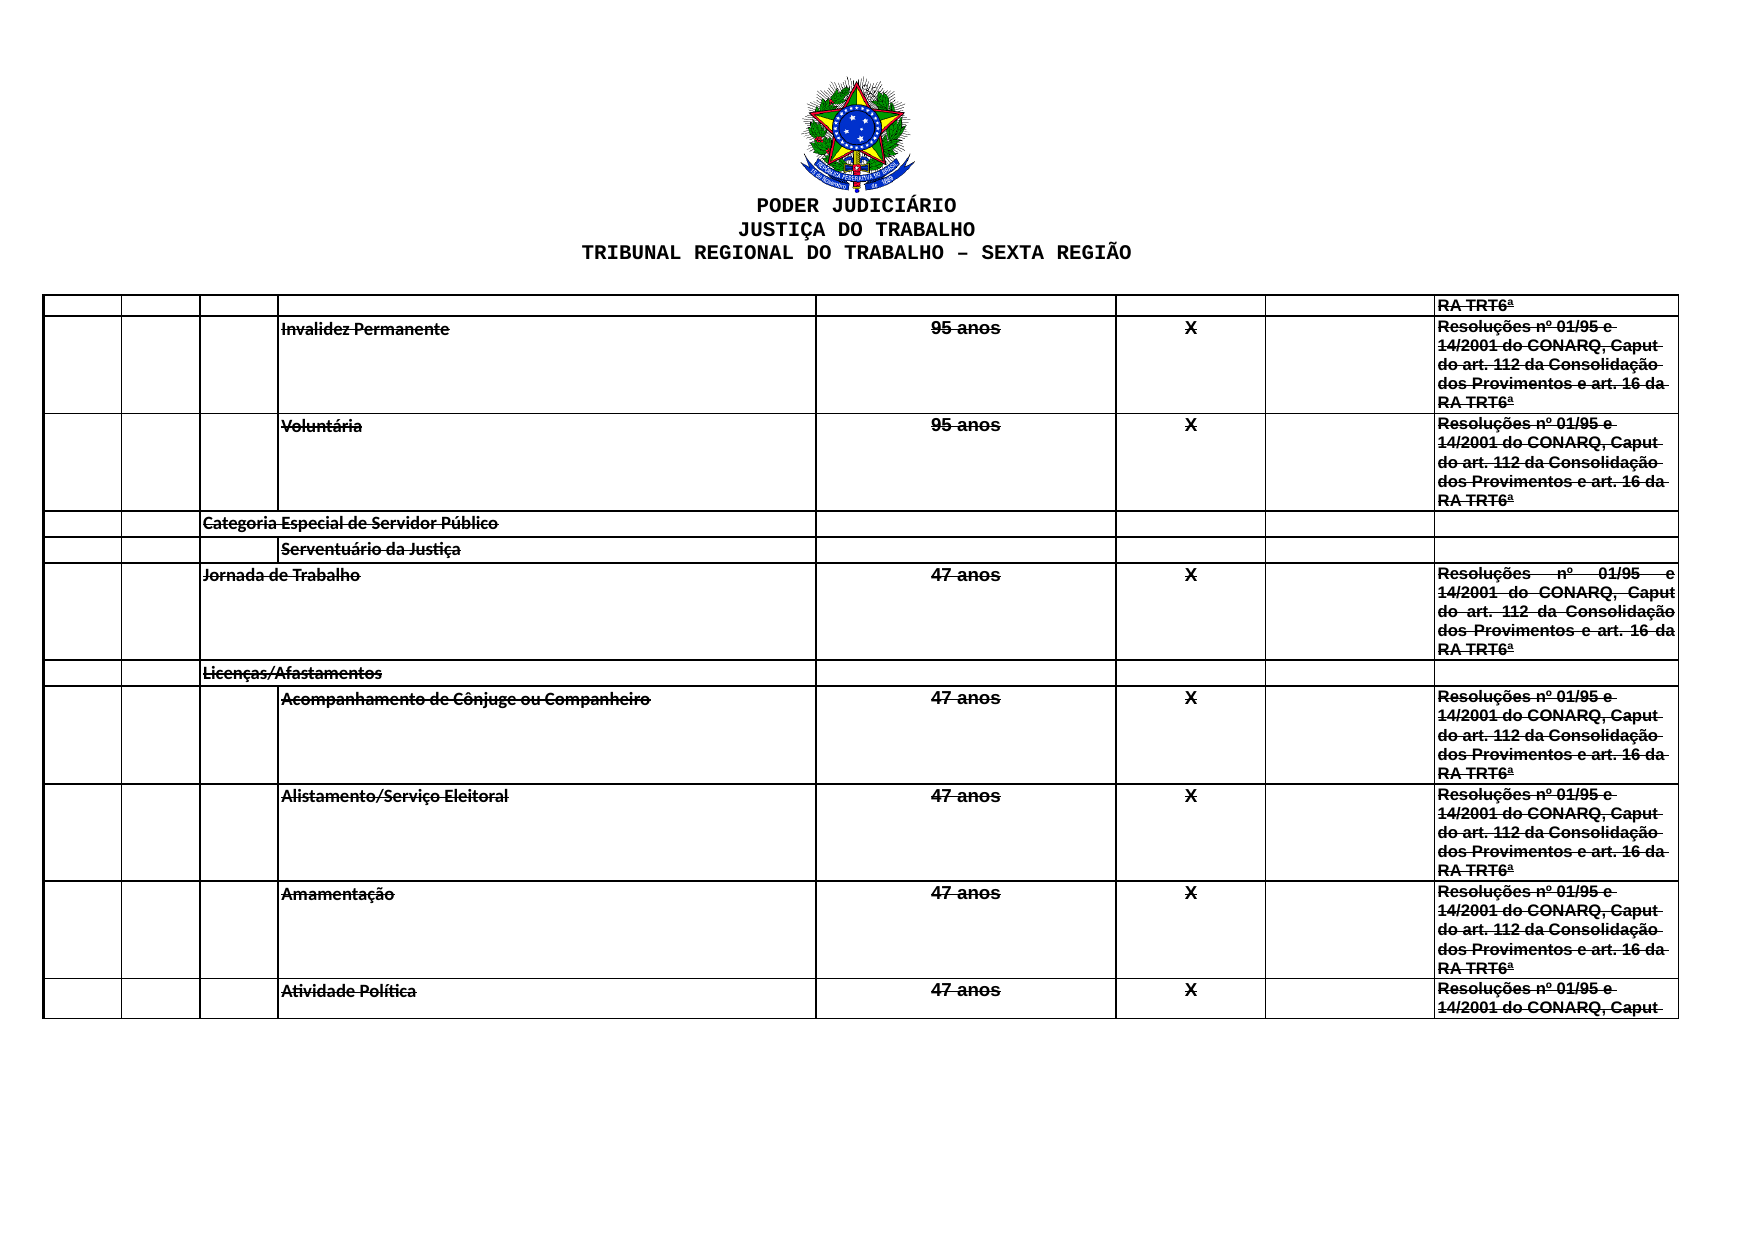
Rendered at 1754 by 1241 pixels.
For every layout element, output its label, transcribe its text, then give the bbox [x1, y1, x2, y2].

table_cell Alistamento/Serviço Eleitoral [279, 785, 815, 880]
table_cell [122, 414, 199, 510]
table_cell [1117, 538, 1265, 562]
table_cell [201, 785, 277, 880]
table_cell Acompanhamento de Cônjuge ou Companheiro [279, 687, 815, 783]
table_cell 47 anos [817, 687, 1115, 783]
table_cell [1266, 687, 1434, 783]
table_cell [1266, 296, 1434, 315]
table_cell [1435, 512, 1678, 536]
table_cell [122, 882, 199, 978]
table_cell 47 anos [817, 882, 1115, 978]
table_cell [122, 979, 199, 1017]
table_cell [1435, 538, 1678, 562]
table_cell 47 anos [817, 785, 1115, 880]
table_cell [45, 661, 121, 685]
table_cell [45, 296, 121, 315]
table_cell [45, 538, 121, 562]
table_cell [201, 979, 277, 1017]
table_cell [1117, 296, 1265, 315]
table_cell X [1117, 687, 1265, 783]
table_cell X [1117, 882, 1265, 978]
table_cell [122, 661, 199, 685]
table_cell X [1117, 979, 1265, 1017]
table_cell Resoluções nº 01/95 e 14/2001 do CONARQ, Caput do art. 112 da Consolidação dos Provimentos e art. 16 da RA TRT6ª [1435, 785, 1678, 880]
table_cell [45, 687, 121, 783]
table_cell [45, 785, 121, 880]
table_cell X [1117, 414, 1265, 510]
table_cell [45, 414, 121, 510]
table_cell [1266, 882, 1434, 978]
table_cell Licenças/Afastamentos [201, 661, 815, 685]
table_cell Resoluções nº 01/95 e 14/2001 do CONARQ, Caput do art. 112 da Consolidação dos Provimentos e art. 16 da RA TRT6ª [1435, 317, 1678, 412]
table_cell [279, 296, 815, 315]
table_cell [817, 512, 1115, 536]
table_cell Amamentação [279, 882, 815, 978]
table_cell [122, 687, 199, 783]
table_cell X [1117, 564, 1265, 659]
table_cell [1266, 414, 1434, 510]
table_cell [122, 785, 199, 880]
table_cell Voluntária [279, 414, 815, 510]
table_cell 95 anos [817, 414, 1115, 510]
table_cell [122, 296, 199, 315]
table_cell X [1117, 317, 1265, 412]
table_cell [201, 414, 277, 510]
table_cell Resoluções nº 01/95 e 14/2001 do CONARQ, Caput do art. 112 da Consolidação dos Provimentos e art. 16 da RA TRT6ª [1435, 414, 1678, 510]
table_cell Atividade Política [279, 979, 815, 1017]
table_cell Resoluções nº 01/95 e 14/2001 do CONARQ, Caput [1435, 979, 1678, 1017]
table_cell [1266, 317, 1434, 412]
table_cell Resoluções nº 01/95 e 14/2001 do CONARQ, Caput do art. 112 da Consolidação dos Provimentos e art. 16 da RA TRT6ª [1435, 564, 1678, 659]
table_cell X [1117, 785, 1265, 880]
table_cell [122, 317, 199, 412]
table_cell [201, 538, 277, 562]
table_cell Serventuário da Justiça [279, 538, 815, 562]
table_cell [817, 538, 1115, 562]
picture [794, 73, 918, 195]
table_cell [1266, 538, 1434, 562]
table_cell 95 anos [817, 317, 1115, 412]
table_cell [201, 317, 277, 412]
table_cell RA TRT6ª [1435, 296, 1678, 315]
table_cell [1117, 661, 1265, 685]
table_cell [817, 661, 1115, 685]
table_cell [817, 296, 1115, 315]
table_cell [201, 882, 277, 978]
table_cell [1266, 512, 1434, 536]
table_cell [1266, 661, 1434, 685]
table_cell [45, 882, 121, 978]
table_cell Categoria Especial de Servidor Público [201, 512, 815, 536]
table_cell [1266, 564, 1434, 659]
table_cell 47 anos [817, 979, 1115, 1017]
table_cell [1266, 785, 1434, 880]
table_cell Resoluções nº 01/95 e 14/2001 do CONARQ, Caput do art. 112 da Consolidação dos Provimentos e art. 16 da RA TRT6ª [1435, 687, 1678, 783]
table_cell 47 anos [817, 564, 1115, 659]
table_cell [201, 687, 277, 783]
table_cell [1435, 661, 1678, 685]
table_cell [122, 512, 199, 536]
table_cell [122, 538, 199, 562]
table_cell [122, 564, 199, 659]
table_cell [45, 317, 121, 412]
table_cell [45, 512, 121, 536]
table_cell Invalidez Permanente [279, 317, 815, 412]
table_cell [45, 564, 121, 659]
table_cell [45, 979, 121, 1017]
table_cell Resoluções nº 01/95 e 14/2001 do CONARQ, Caput do art. 112 da Consolidação dos Provimentos e art. 16 da RA TRT6ª [1435, 882, 1678, 978]
table_cell [1117, 512, 1265, 536]
table_cell Jornada de Trabalho [201, 564, 815, 659]
table_cell [201, 296, 277, 315]
table_cell [1266, 979, 1434, 1017]
